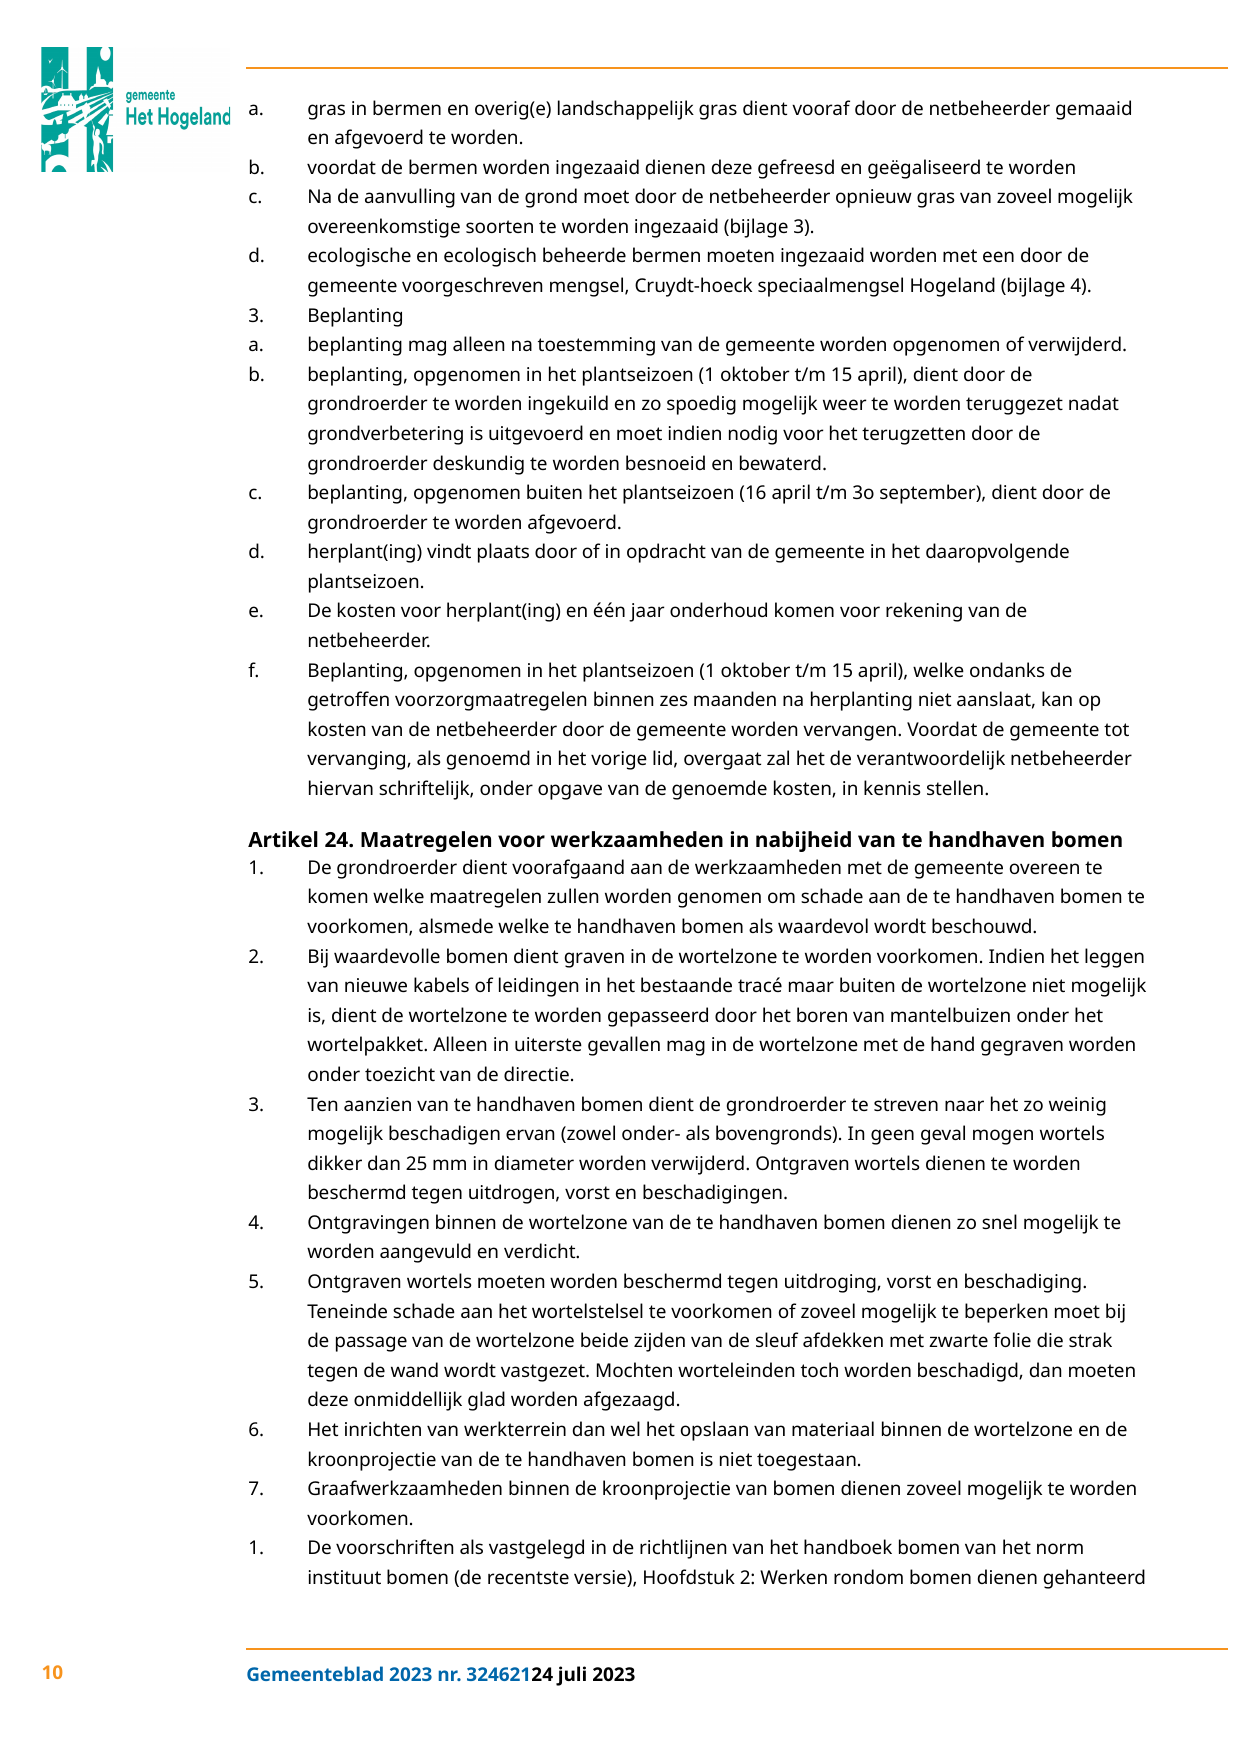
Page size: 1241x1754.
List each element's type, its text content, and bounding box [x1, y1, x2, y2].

list Beplanting, opgenomen in het plantseizoen (1 oktober t/m 15 april), welke ondanks de getroffen voorzorgmaatregelen binnen zes maanden na herplanting niet aanslaat, kan op kosten van de netbeheerder door de gemeente worden vervangen. Voordat de gemeente tot vervanging, als genoemd in het vorige lid, overgaat zal het de verantwoordelijk netbeheerder hiervan schriftelijk, onder opgave van de genoemde kosten, in kennis stellen. [248, 657, 1152, 801]
list beplanting mag alleen na toestemming van de gemeente worden opgenomen of verwijderd. [248, 331, 1152, 357]
list Ontgraven wortels moeten worden beschermd tegen uitdroging, vorst en beschadiging. Teneinde schade aan het wortelstelsel te voorkomen of zoveel mogelijk te beperken moet bij de passage van de wortelzone beide zijden van de sleuf afdekken met zwarte folie die strak tegen de wand wordt vastgezet. Mochten worteleinden toch worden beschadigd, dan moeten deze onmiddellijk glad worden afgezaagd. [248, 1268, 1152, 1412]
list herplant(ing) vindt plaats door of in opdracht van de gemeente in het daaropvolgende plantseizoen. [248, 538, 1152, 594]
list Ten aanzien van te handhaven bomen dient de grondroerder te streven naar het zo weinig mogelijk beschadigen ervan (zowel onder- als bovengronds). In geen geval mogen wortels dikker dan 25 mm in diameter worden verwijderd. Ontgraven wortels dienen te worden beschermd tegen uitdrogen, vorst en beschadigingen. [248, 1091, 1152, 1205]
list Ontgravingen binnen de wortelzone van de te handhaven bomen dienen zo snel mogelijk te worden aangevuld en verdicht. [248, 1209, 1152, 1264]
list Het inrichten van werkterrein dan wel het opslaan van materiaal binnen de wortelzone en de kroonprojectie van de te handhaven bomen is niet toegestaan. [248, 1416, 1152, 1471]
list beplanting, opgenomen in het plantseizoen (1 oktober t/m 15 april), dient door de grondroerder te worden ingekuild en zo spoedig mogelijk weer te worden teruggezet nadat grondverbetering is uitgevoerd en moet indien nodig voor het terugzetten door de grondroerder deskundig te worden besnoeid en bewaterd. [248, 361, 1152, 476]
list Graafwerkzaamheden binnen de kroonprojectie van bomen dienen zoveel mogelijk te worden voorkomen. [248, 1475, 1152, 1531]
text Artikel 24. Maatregelen voor werkzaamheden in nabijheid van te handhaven bomen [248, 826, 1152, 854]
list De grondroerder dient voorafgaand aan de werkzaamheden met de gemeente overeen te komen welke maatregelen zullen worden genomen om schade aan de te handhaven bomen te voorkomen, alsmede welke te handhaven bomen als waardevol wordt beschouwd. [248, 854, 1152, 939]
list Bij waardevolle bomen dient graven in de wortelzone te worden voorkomen. Indien het leggen van nieuwe kabels of leidingen in het bestaande tracé maar buiten de wortelzone niet mogelijk is, dient de wortelzone te worden gepasseerd door het boren van mantelbuizen onder het wortelpakket. Alleen in uiterste gevallen mag in de wortelzone met de hand gegraven worden onder toezicht van de directie. [248, 943, 1152, 1087]
list voordat de bermen worden ingezaaid dienen deze gefreesd en geëgaliseerd te worden [248, 154, 1152, 180]
list De voorschriften als vastgelegd in de richtlijnen van het handboek bomen van het norm instituut bomen (de recentste versie), Hoofdstuk 2: Werken rondom bomen dienen gehanteerd [248, 1534, 1152, 1590]
list Beplanting [248, 302, 1152, 328]
picture [41, 47, 231, 172]
list Na de aanvulling van de grond moet door de netbeheerder opnieuw gras van zoveel mogelijk overeenkomstige soorten te worden ingezaaid (bijlage 3). [248, 183, 1152, 239]
list De kosten voor herplant(ing) en één jaar onderhoud komen voor rekening van de netbeheerder. [248, 598, 1152, 653]
list beplanting, opgenomen buiten het plantseizoen (16 april t/m 3o september), dient door de grondroerder te worden afgevoerd. [248, 479, 1152, 535]
list gras in bermen en overig(e) landschappelijk gras dient vooraf door de netbeheerder gemaaid en afgevoerd te worden. [248, 95, 1152, 150]
list ecologische en ecologisch beheerde bermen moeten ingezaaid worden met een door de gemeente voorgeschreven mengsel, Cruydt-hoeck speciaalmengsel Hogeland (bijlage 4). [248, 243, 1152, 298]
